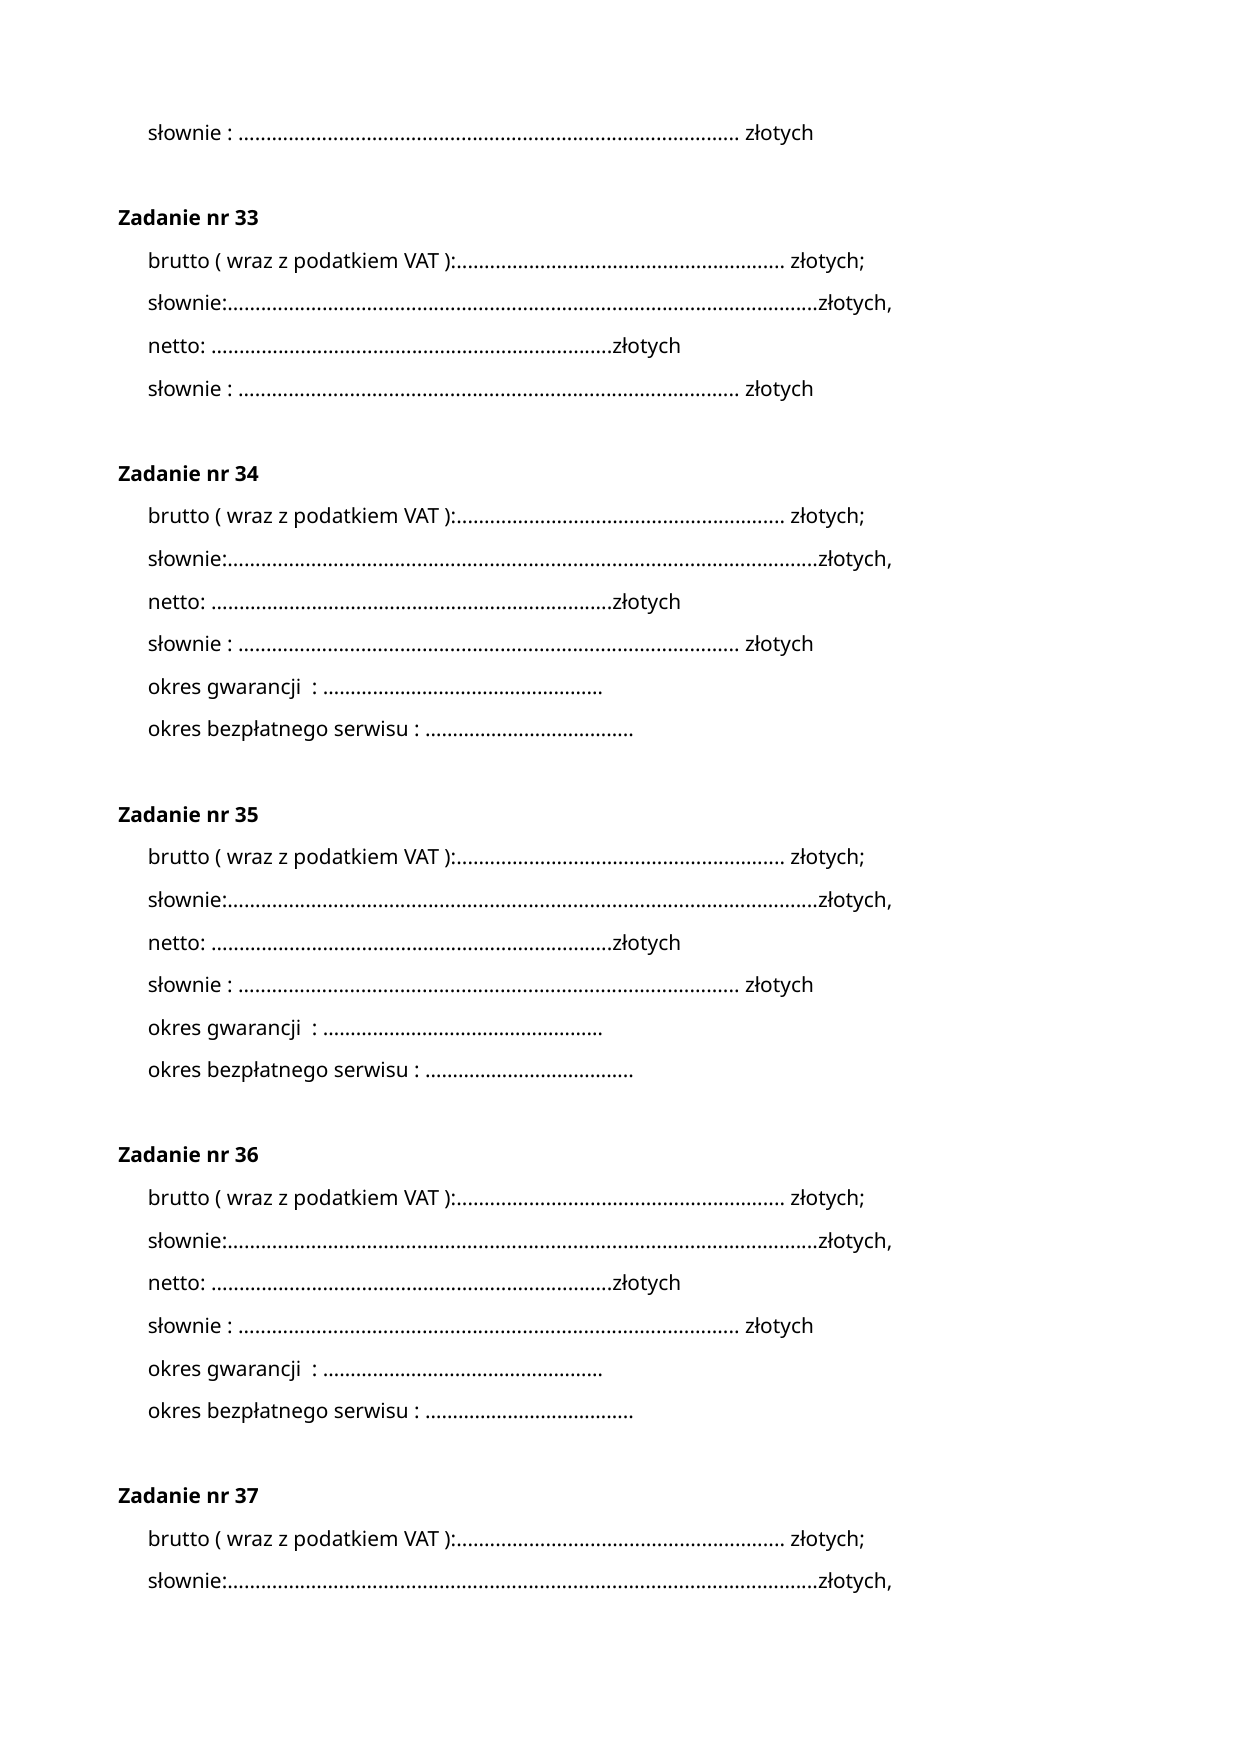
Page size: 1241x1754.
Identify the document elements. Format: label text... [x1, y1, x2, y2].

text okres bezpłatnego serwisu : ……………………………….. [148, 1396, 1122, 1425]
text netto: ........................................................................złotych [148, 331, 1122, 359]
text okres gwarancji : …………………………………………… [148, 672, 1122, 700]
text słownie : .......................................................................................... złotych [148, 629, 1122, 658]
text okres gwarancji : …………………………………………… [148, 1354, 1122, 1382]
text okres gwarancji : …………………………………………… [148, 1013, 1122, 1041]
text brutto ( wraz z podatkiem VAT ):........................................................... złotych; słownie:..........................................................................................................złotych, [148, 246, 1122, 317]
text słownie : .......................................................................................... złotych [148, 970, 1122, 999]
text okres bezpłatnego serwisu : ……………………………….. [148, 714, 1122, 743]
text Zadanie nr 35 [118, 800, 1122, 828]
text brutto ( wraz z podatkiem VAT ):........................................................... złotych; słownie:..........................................................................................................złotych, [148, 502, 1122, 573]
text słownie : .......................................................................................... złotych [148, 374, 1122, 402]
text netto: ........................................................................złotych [148, 928, 1122, 956]
text Zadanie nr 36 [118, 1141, 1122, 1169]
text brutto ( wraz z podatkiem VAT ):........................................................... złotych; słownie:..........................................................................................................złotych, [148, 1524, 1122, 1595]
text Zadanie nr 37 [118, 1481, 1122, 1510]
text brutto ( wraz z podatkiem VAT ):........................................................... złotych; słownie:..........................................................................................................złotych, [148, 842, 1122, 913]
text netto: ........................................................................złotych [148, 1268, 1122, 1297]
text Zadanie nr 34 [118, 459, 1122, 487]
text brutto ( wraz z podatkiem VAT ):........................................................... złotych; słownie:..........................................................................................................złotych, [148, 1183, 1122, 1254]
text słownie : .......................................................................................... złotych [148, 118, 1122, 147]
text Zadanie nr 33 [118, 203, 1122, 232]
text słownie : .......................................................................................... złotych [148, 1311, 1122, 1339]
text okres bezpłatnego serwisu : ……………………………….. [148, 1055, 1122, 1084]
text netto: ........................................................................złotych [148, 587, 1122, 615]
